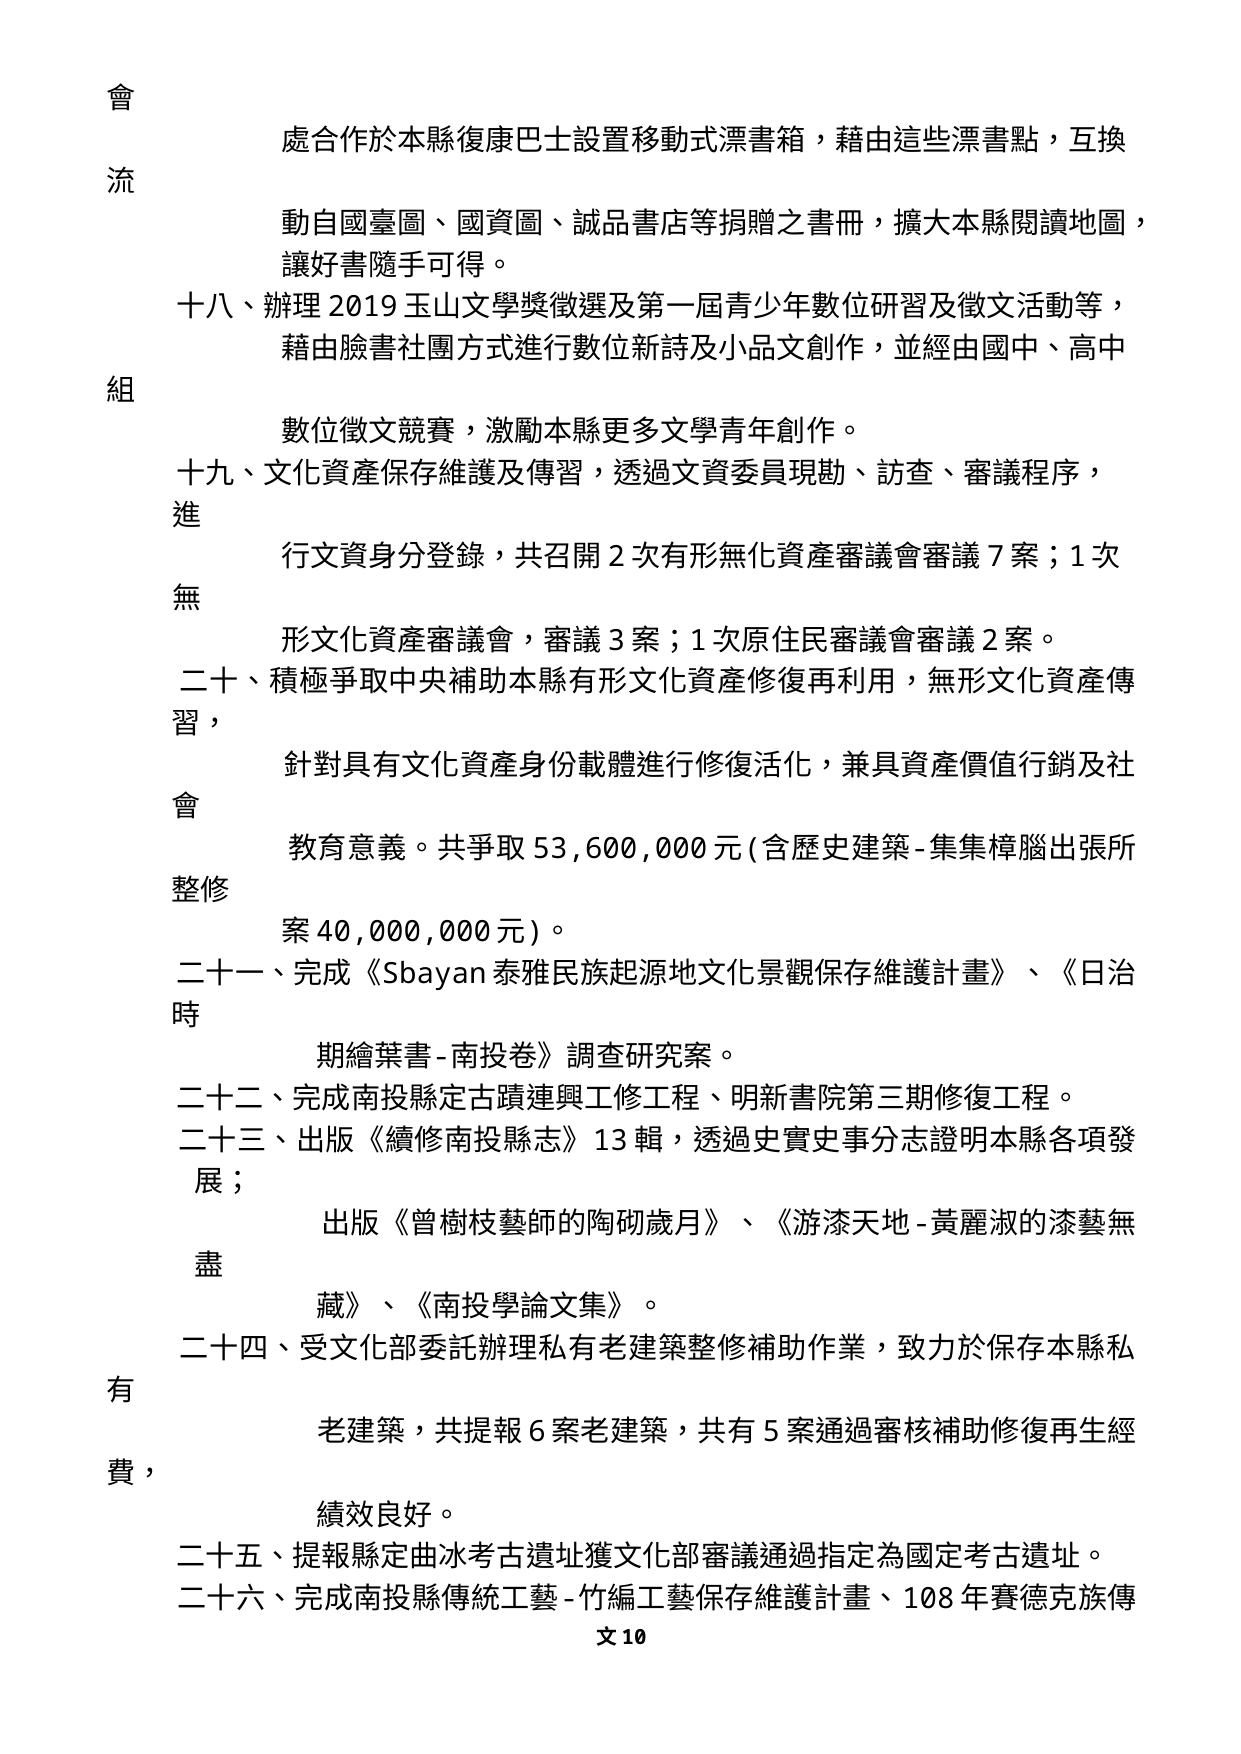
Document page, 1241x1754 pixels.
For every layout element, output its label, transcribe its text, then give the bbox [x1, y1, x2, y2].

text 二十二、完成南投縣定古蹟連興工修工程、明新書院第三期修復工程。 [106, 1075, 1137, 1117]
text 二十六、完成南投縣傳統工藝-竹編工藝保存維護計畫、108年賽德克族傳 [106, 1575, 1137, 1617]
text 十九、文化資產保存維護及傳習，透過文資委員現勘、訪查、審議程序，進 [106, 450, 1137, 533]
text 案40,000,000元)。 [106, 908, 1137, 950]
text 二十、積極爭取中央補助本縣有形文化資產修復再利用，無形文化資產傳習， [106, 658, 1137, 742]
text 動自國臺圖、國資圖、誠品書店等捐贈之書冊，擴大本縣閱讀地圖， [106, 200, 1137, 242]
text 教育意義。共爭取53,600,000元(含歷史建築-集集樟腦出張所整修 [106, 825, 1137, 908]
text 針對具有文化資產身份載體進行修復活化，兼具資產價值行銷及社會 [106, 742, 1137, 825]
text 二十一、完成《Sbayan泰雅民族起源地文化景觀保存維護計畫》、《日治時 [106, 950, 1137, 1033]
text 行文資身分登錄，共召開2次有形無化資產審議會審議7案；1次無 [106, 533, 1137, 617]
text 二十五、提報縣定曲冰考古遺址獲文化部審議通過指定為國定考古遺址。 [106, 1533, 1137, 1575]
text 藏》、《南投學論文集》。 [106, 1283, 1137, 1325]
text 藉由臉書社團方式進行數位新詩及小品文創作，並經由國中、高中組 [106, 325, 1137, 408]
text 十八、辦理2019玉山文學獎徵選及第一屆青少年數位研習及徵文活動等， [106, 283, 1137, 325]
text 績效良好。 [106, 1492, 1137, 1533]
text 形文化資產審議會，審議3案；1次原住民審議會審議2案。 [106, 617, 1137, 658]
text 二十四、受文化部委託辦理私有老建築整修補助作業，致力於保存本縣私有 [106, 1325, 1137, 1408]
text 出版《曾樹枝藝師的陶砌歲月》、《游漆天地-黃麗淑的漆藝無盡 [106, 1200, 1137, 1283]
text 數位徵文競賽，激勵本縣更多文學青年創作。 [106, 408, 1137, 450]
text 讓好書隨手可得。 [106, 242, 1137, 283]
text 期繪葉書-南投卷》調查研究案。 [106, 1033, 1137, 1075]
text 老建築，共提報6案老建築，共有5案通過審核補助修復再生經費， [106, 1408, 1137, 1492]
text 處合作於本縣復康巴士設置移動式漂書箱，藉由這些漂書點，互換流 [106, 117, 1137, 200]
text 會 [106, 75, 1137, 117]
text 二十三、出版《續修南投縣志》13輯，透過史實史事分志證明本縣各項發展； [106, 1117, 1137, 1200]
